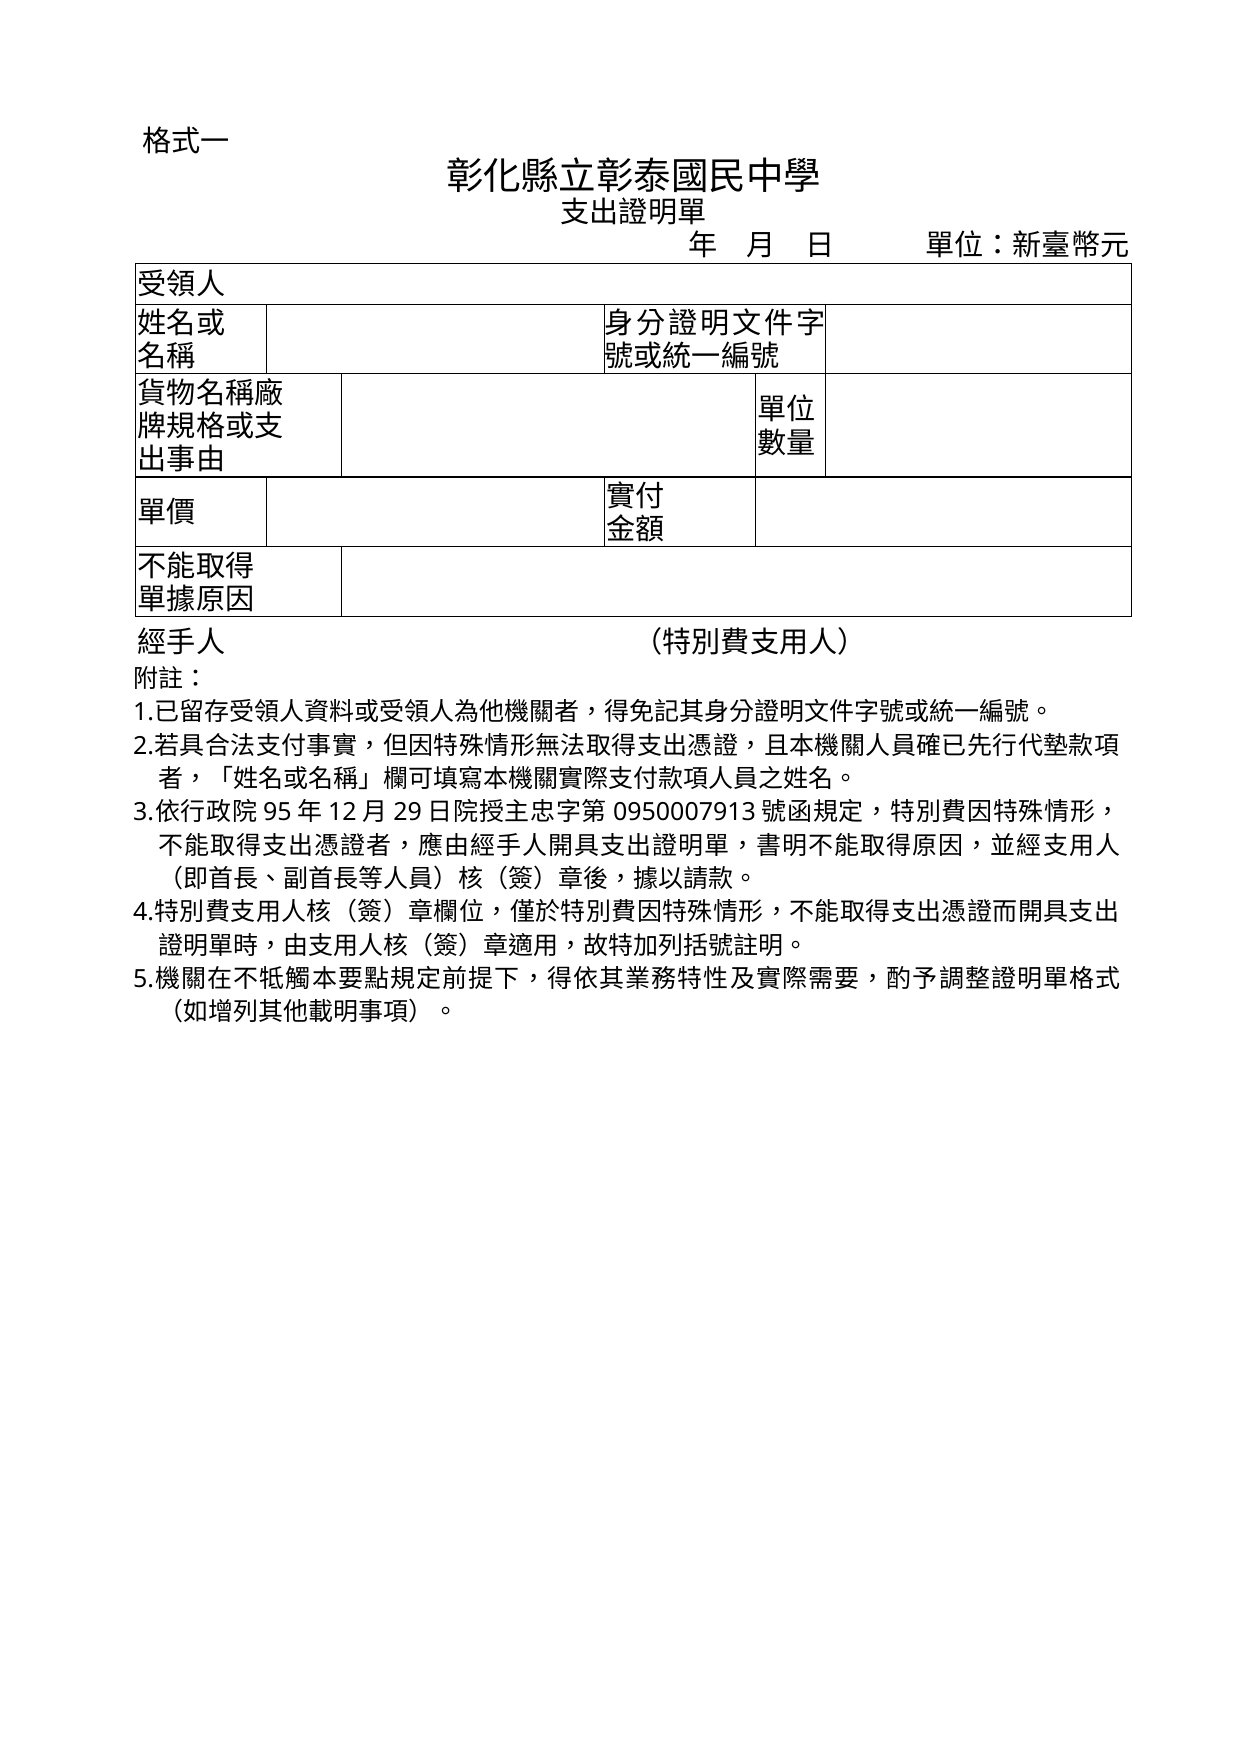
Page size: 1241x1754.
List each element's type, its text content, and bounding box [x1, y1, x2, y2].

table_cell 受領人 [136, 264, 1131, 303]
text 3.依行政院95年12月29日院授主忠字第0950007913號函規定，特別費因特殊情形，不能取得支出憑證者，應由經手人開具支出證明單，書明不能取得原因，並經支用人（即首長、副首長等人員）核（簽）章後，據以請款。 [133, 794, 1122, 894]
table_cell 不能取得 單據原因 [136, 547, 341, 616]
table_cell 單位 數量 [756, 374, 825, 476]
text 4.特別費支用人核（簽）章欄位，僅於特別費因特殊情形，不能取得支出憑證而開具支出證明單時，由支用人核（簽）章適用，故特加列括號註明。 [133, 894, 1122, 961]
table_cell [342, 547, 1131, 616]
text 附註： [133, 661, 1122, 694]
table_header 彰化縣立彰泰國民中學 支出證明單 年 月 日 單位：新臺幣元 [135, 160, 1131, 262]
table_cell 實付 金額 [605, 478, 755, 546]
table_cell 貨物名稱廠 牌規格或支 出事由 [136, 374, 341, 476]
table_cell 身分證明文件字號或統一編號 [605, 305, 825, 373]
text 1.已留存受領人資料或受領人為他機關者，得免記其身分證明文件字號或統一編號。 [133, 694, 1122, 727]
table_cell 經手人 [135, 617, 633, 661]
table_cell [826, 374, 1131, 476]
table_cell 姓名或 名稱 [136, 305, 266, 373]
table_cell [267, 478, 604, 546]
table_cell [267, 305, 604, 373]
table_cell [342, 374, 755, 476]
text 2.若具合法支付事實，但因特殊情形無法取得支出憑證，且本機關人員確已先行代墊款項者，「姓名或名稱」欄可填寫本機關實際支付款項人員之姓名。 [133, 727, 1122, 794]
table_cell [826, 305, 1131, 373]
text 5.機關在不牴觸本要點規定前提下，得依其業務特性及實際需要，酌予調整證明單格式（如增列其他載明事項）。 [133, 961, 1122, 1027]
table_cell [756, 478, 1131, 546]
table_cell （特別費支用人） [633, 617, 1131, 661]
table_cell 單價 [136, 478, 266, 546]
text 格式一 [142, 118, 262, 159]
